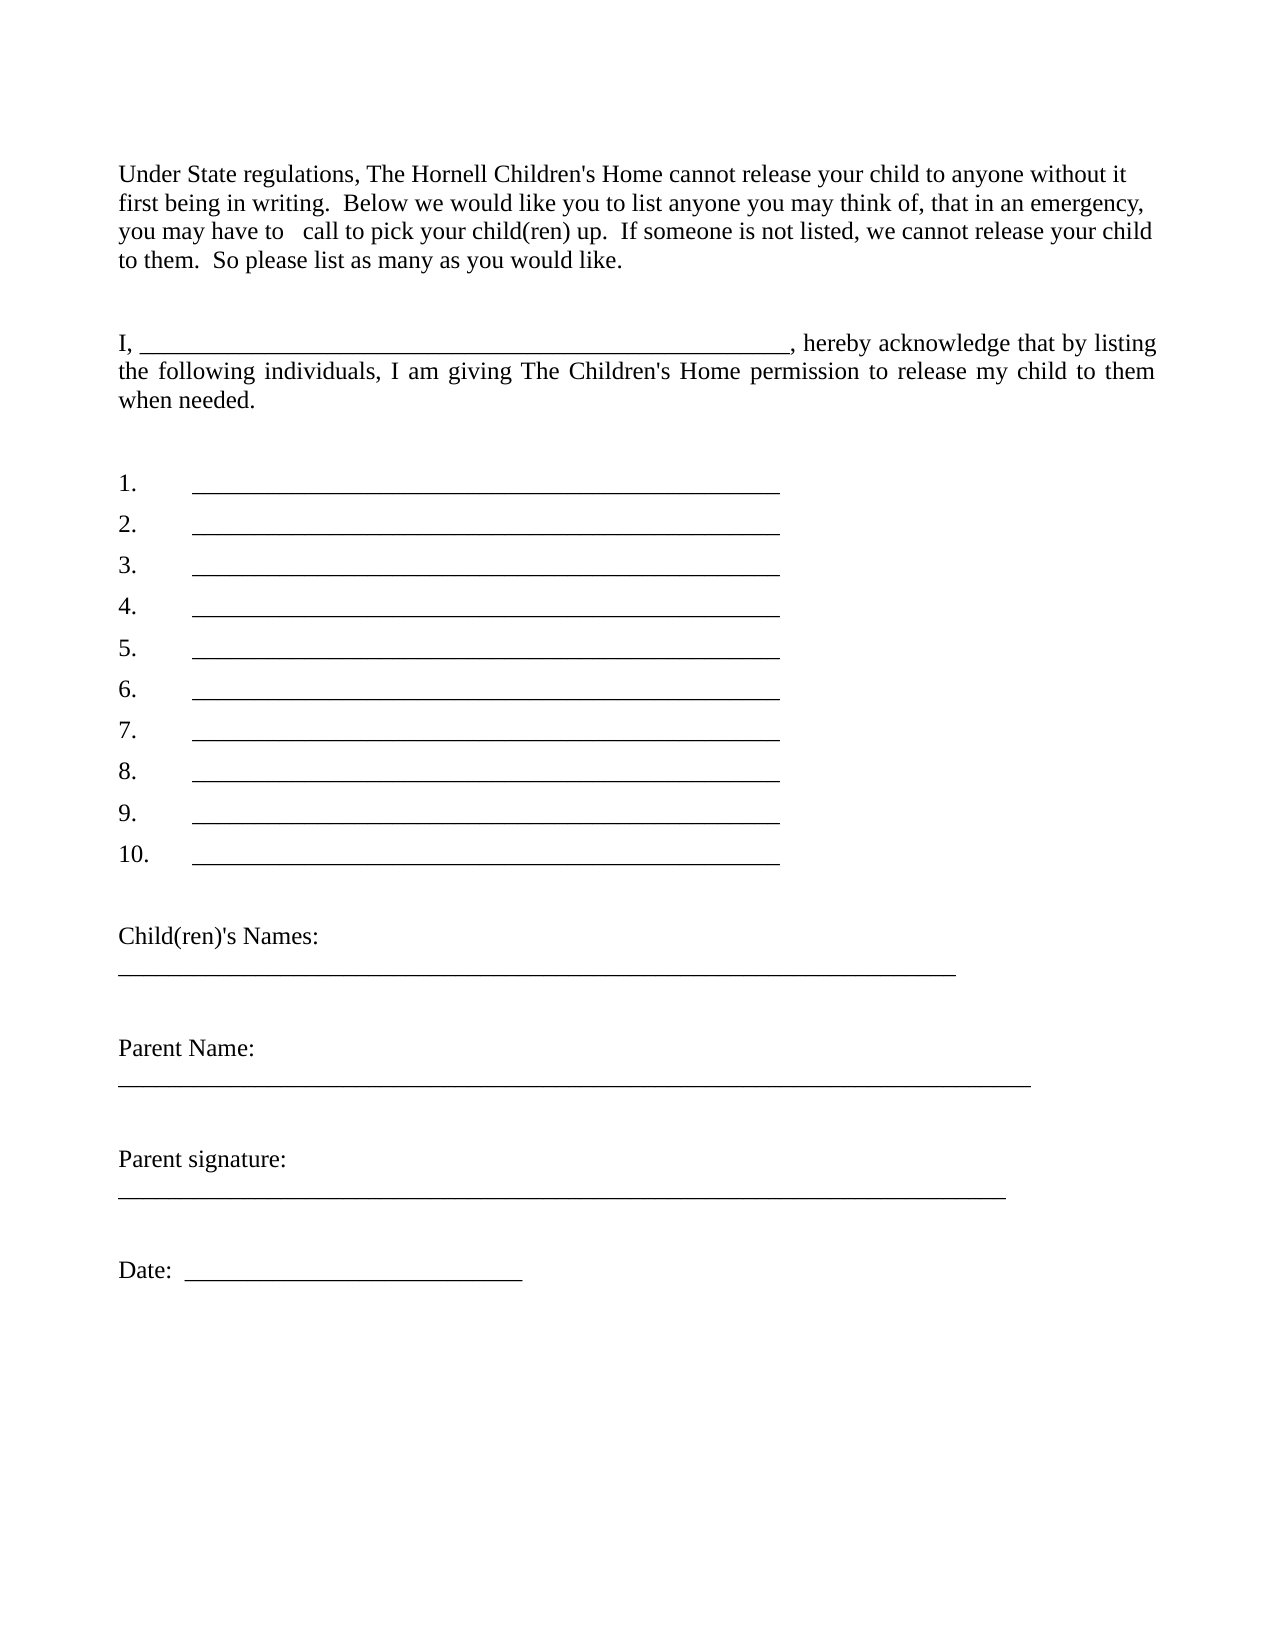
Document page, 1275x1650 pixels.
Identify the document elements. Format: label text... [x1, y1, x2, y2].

text Date: ___________________________ [118, 1255, 1157, 1284]
text 7. _______________________________________________ [118, 715, 1157, 744]
text Parent Name: _________________________________________________________________________ [118, 1033, 1157, 1090]
text Child(ren)'s Names: ___________________________________________________________________ [118, 921, 1157, 979]
text Under State regulations, The Hornell Children's Home cannot release your child to anyone without it first being in writing. Below we would like you to list anyone you may think of, that in an emergency, you may have to call to pick your child(ren) up. If someone is not listed, we cannot release your child to them. So please list as many as you would like. [118, 159, 1157, 274]
text 10. _______________________________________________ [118, 839, 1157, 868]
text Parent signature: _______________________________________________________________________ [118, 1144, 1157, 1201]
text 8. _______________________________________________ [118, 756, 1157, 785]
text 1. _______________________________________________ [118, 468, 1157, 496]
text 5. _______________________________________________ [118, 633, 1157, 661]
text 9. _______________________________________________ [118, 798, 1157, 826]
text 4. _______________________________________________ [118, 591, 1157, 620]
text 6. _______________________________________________ [118, 674, 1157, 703]
text I, ____________________________________________________, hereby acknowledge that by listing the following individuals, I am giving The Children's Home permission to release my child to them when needed. [118, 328, 1157, 414]
text 3. _______________________________________________ [118, 550, 1157, 579]
text 2. _______________________________________________ [118, 509, 1157, 538]
